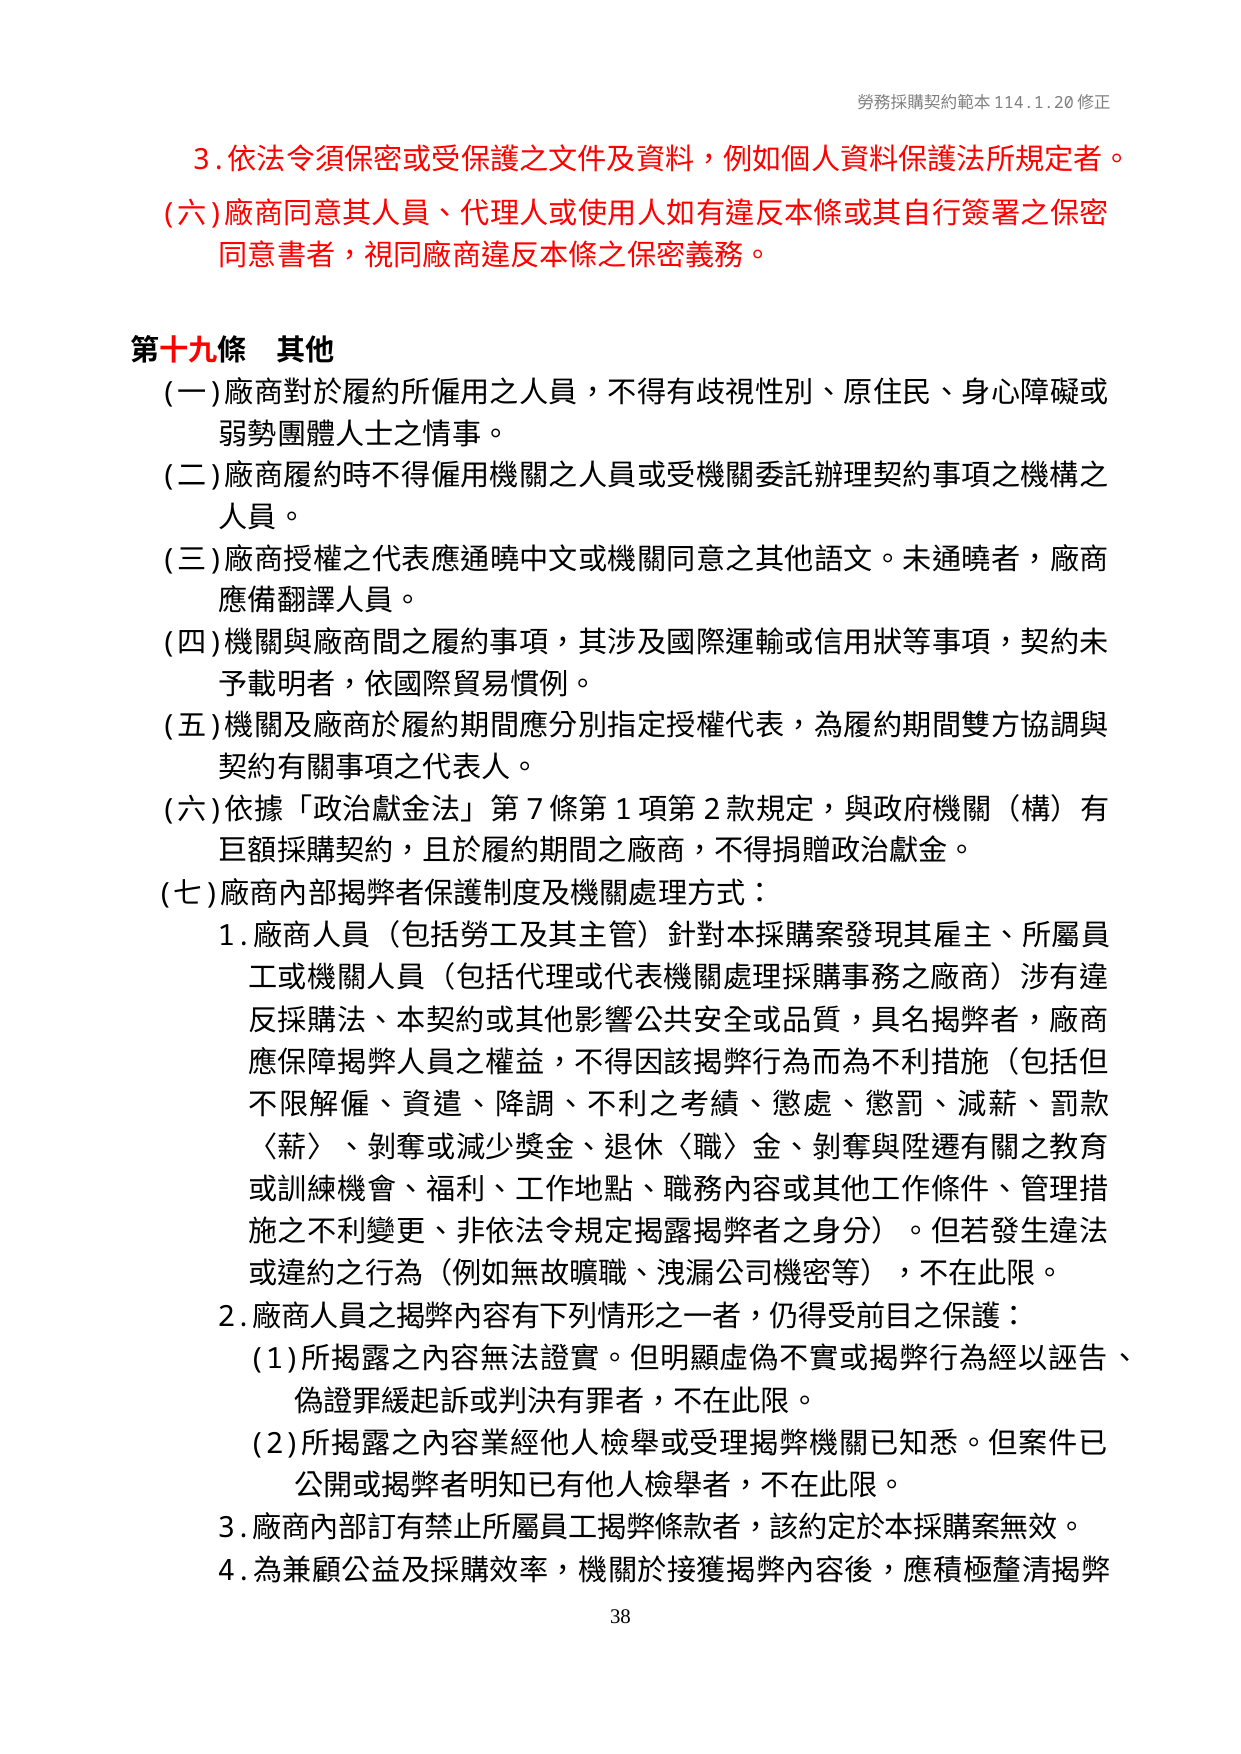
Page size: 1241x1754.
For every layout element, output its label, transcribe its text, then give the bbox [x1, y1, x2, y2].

text 第十九條 其他 [130, 327, 1110, 369]
text (2)所揭露之內容業經他人檢舉或受理揭弊機關已知悉。但案件已公開或揭弊者明知已有他人檢舉者，不在此限。 [248, 1419, 1110, 1504]
text (二)廠商履約時不得僱用機關之人員或受機關委託辦理契約事項之機構之人員。 [159, 452, 1110, 536]
text 2.廠商人員之揭弊內容有下列情形之一者，仍得受前目之保護： [217, 1292, 1110, 1335]
text 3.依法令須保密或受保護之文件及資料，例如個人資料保護法所規定者。 [192, 136, 1110, 177]
text (一)廠商對於履約所僱用之人員，不得有歧視性別、原住民、身心障礙或弱勢團體人士之情事。 [159, 369, 1110, 452]
text 3.廠商內部訂有禁止所屬員工揭弊條款者，該約定於本採購案無效。 [217, 1504, 1110, 1546]
text (五)機關及廠商於履約期間應分別指定授權代表，為履約期間雙方協調與契約有關事項之代表人。 [159, 702, 1110, 786]
text (四)機關與廠商間之履約事項，其涉及國際運輸或信用狀等事項，契約未予載明者，依國際貿易慣例。 [159, 619, 1110, 702]
text (1)所揭露之內容無法證實。但明顯虛偽不實或揭弊行為經以誣告、偽證罪緩起訴或判決有罪者，不在此限。 [248, 1335, 1110, 1419]
text (三)廠商授權之代表應通曉中文或機關同意之其他語文。未通曉者，廠商應備翻譯人員。 [159, 536, 1110, 619]
text (六)廠商同意其人員、代理人或使用人如有違反本條或其自行簽署之保密同意書者，視同廠商違反本條之保密義務。 [159, 190, 1110, 273]
text 1.廠商人員（包括勞工及其主管）針對本採購案發現其雇主、所屬員工或機關人員（包括代理或代表機關處理採購事務之廠商）涉有違反採購法、本契約或其他影響公共安全或品質，具名揭弊者，廠商應保障揭弊人員之權益，不得因該揭弊行為而為不利措施（包括但不限解僱、資遣、降調、不利之考績、懲處、懲罰、減薪、罰款〈薪〉、剝奪或減少獎金、退休〈職〉金、剝奪與陞遷有關之教育或訓練機會、福利、工作地點、職務內容或其他工作條件、管理措施之不利變更、非依法令規定揭露揭弊者之身分）。但若發生違法或違約之行為（例如無故曠職、洩漏公司機密等），不在此限。 [217, 912, 1110, 1292]
text 4.為兼顧公益及採購效率，機關於接獲揭弊內容後，應積極釐清揭弊 [217, 1546, 1110, 1589]
text (七)廠商內部揭弊者保護制度及機關處理方式： [156, 869, 1110, 912]
text (六)依據「政治獻金法」第7條第1項第2款規定，與政府機關（構）有巨額採購契約，且於履約期間之廠商，不得捐贈政治獻金。 [159, 786, 1110, 869]
